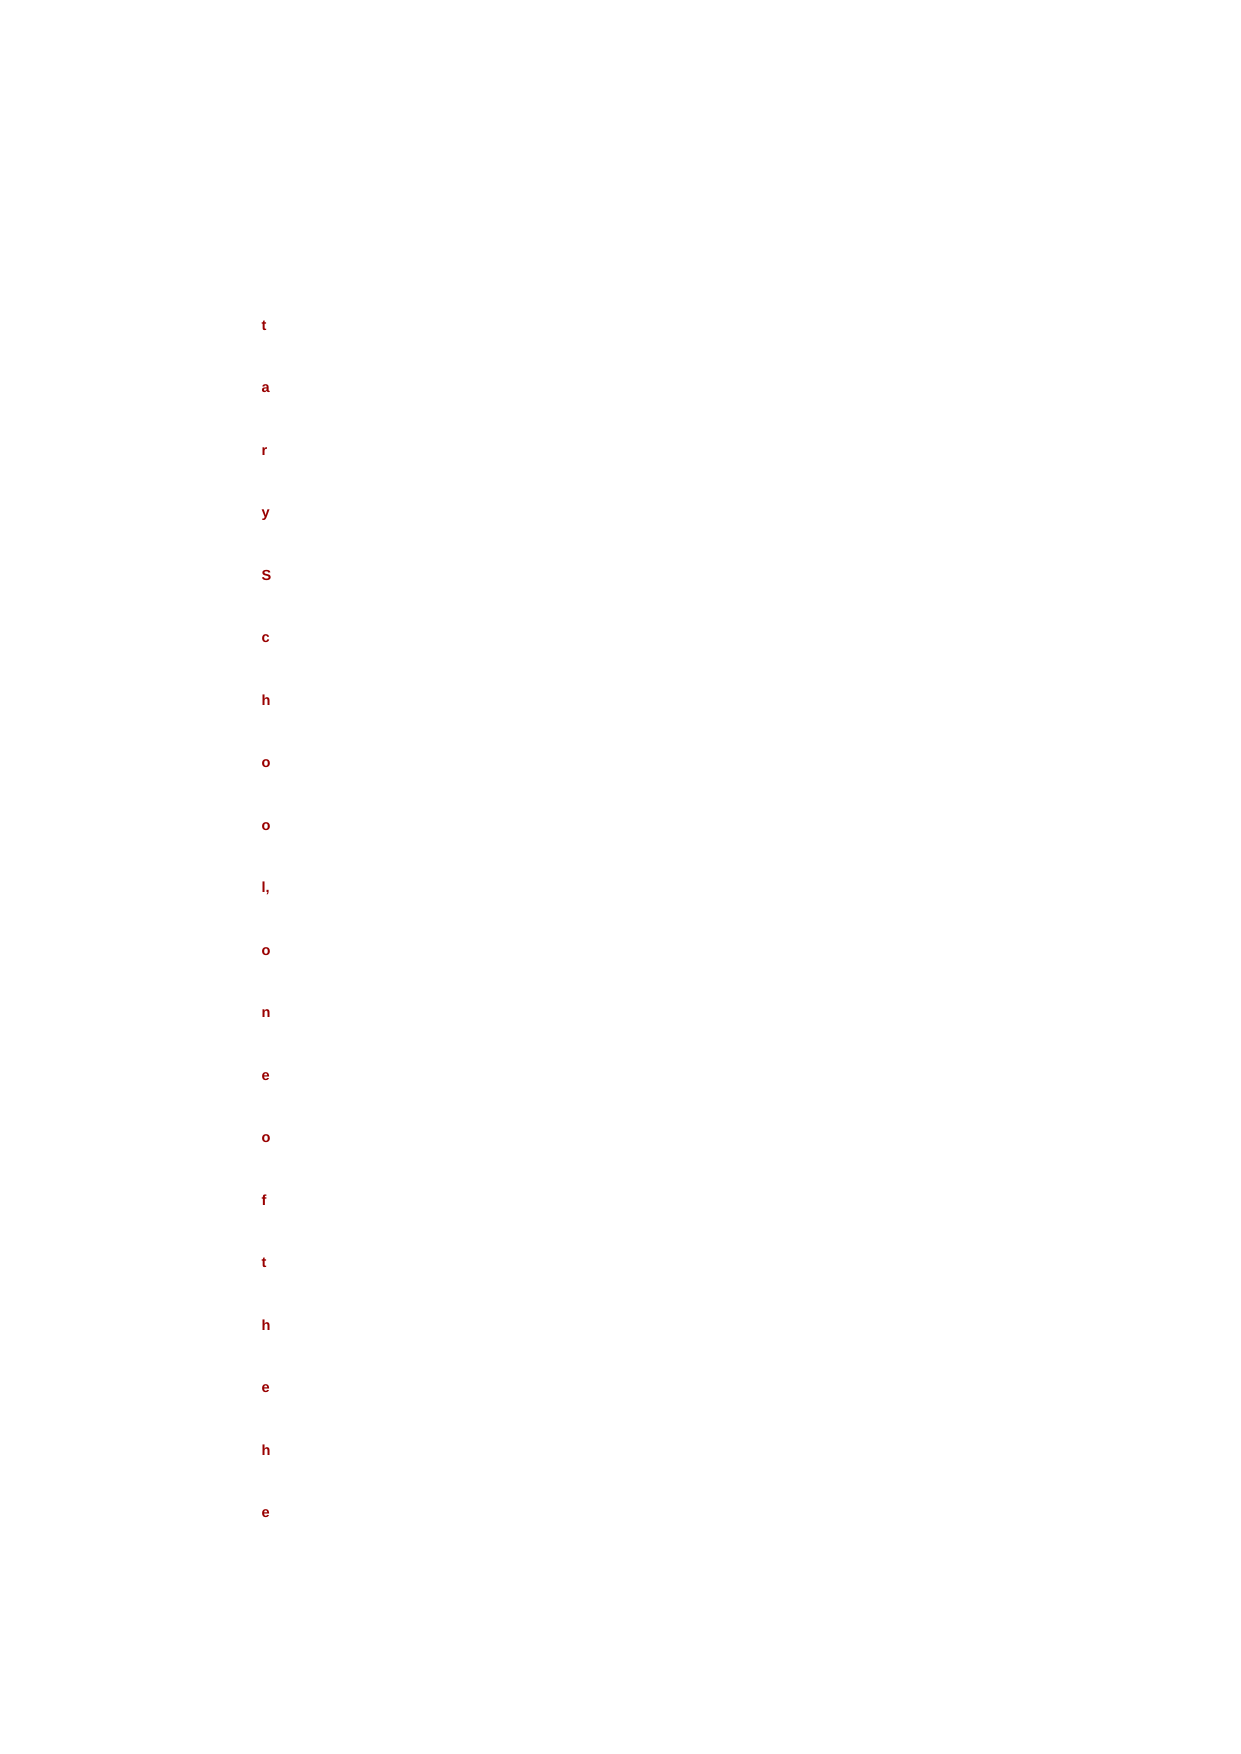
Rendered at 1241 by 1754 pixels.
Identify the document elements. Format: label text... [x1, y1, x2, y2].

table_cell [251, 158, 990, 1544]
table_cell tary School, one of the he [258, 221, 274, 1536]
